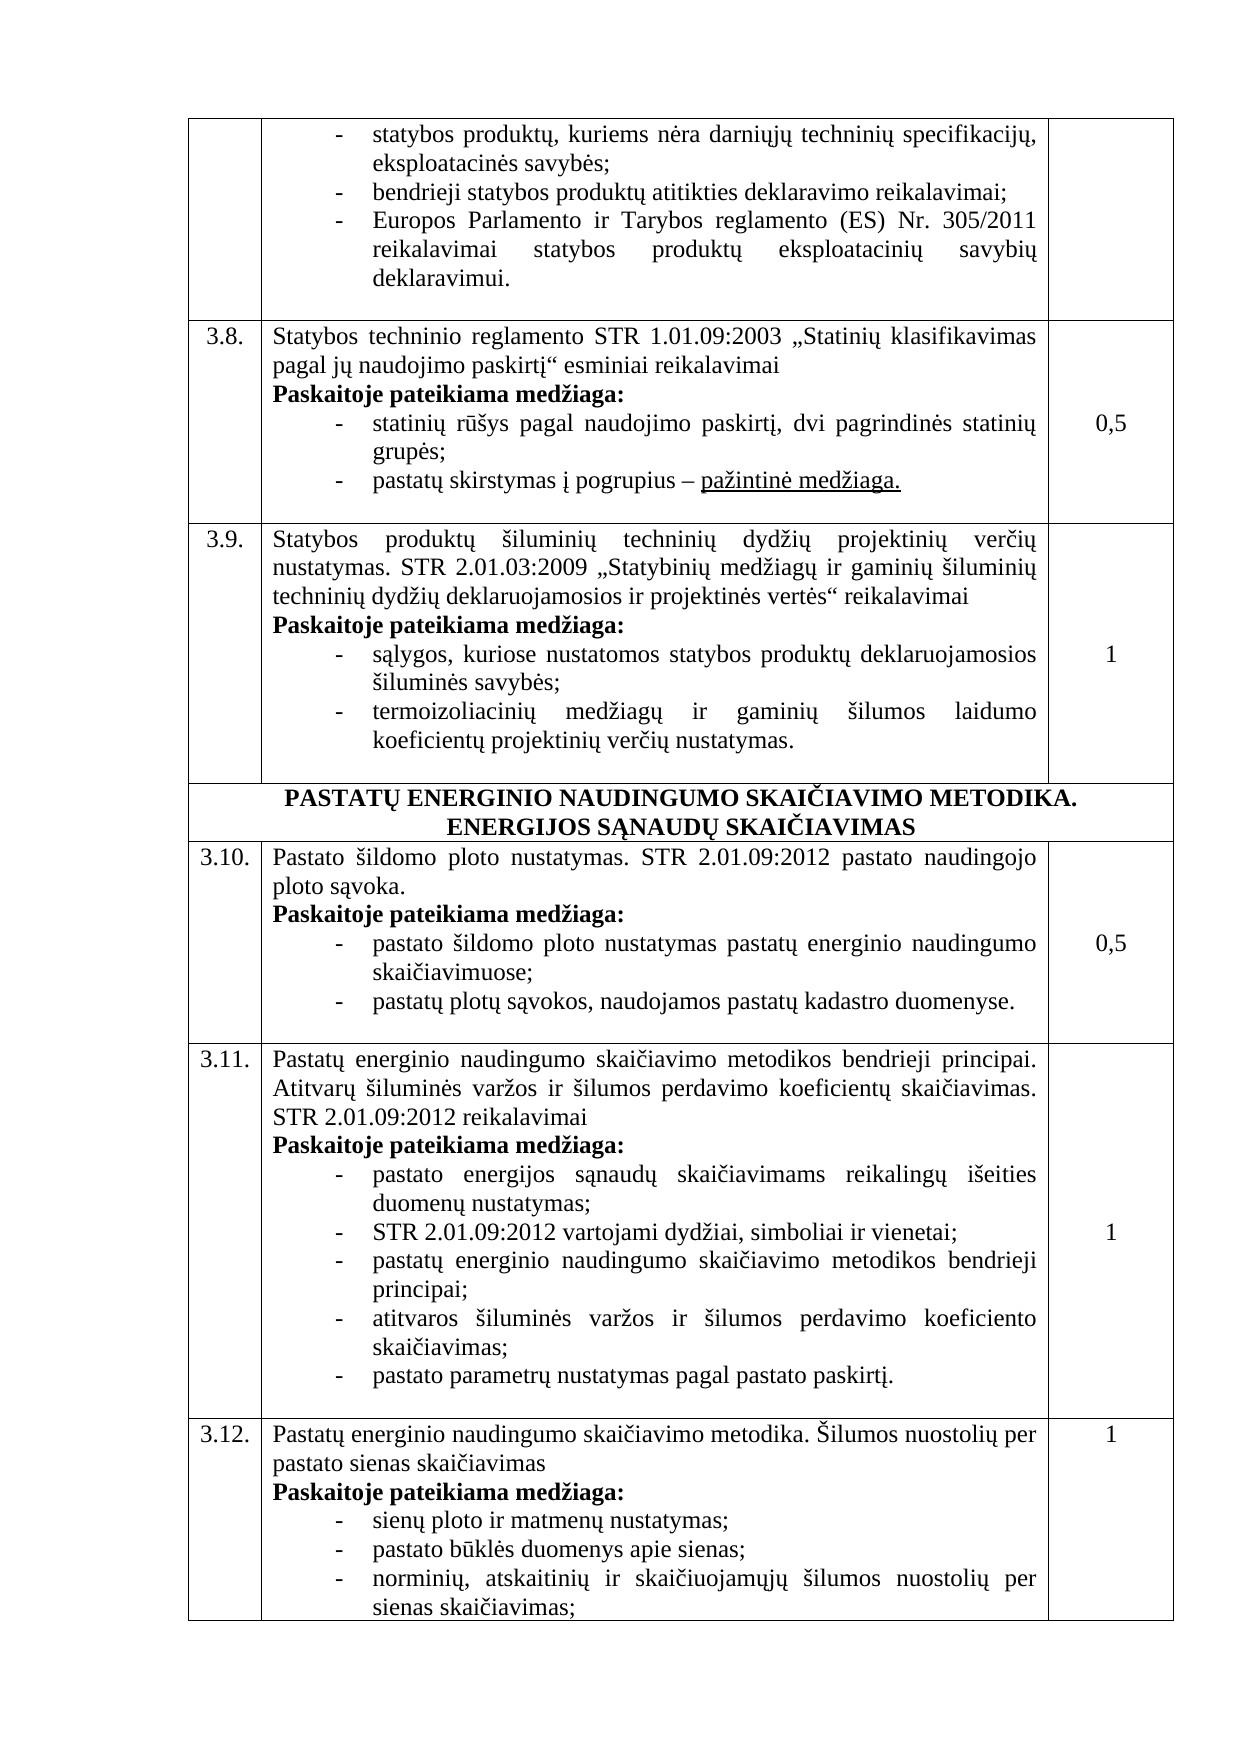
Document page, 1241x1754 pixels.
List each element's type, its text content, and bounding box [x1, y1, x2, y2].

table_cell 3.12. [189, 1419, 261, 1620]
table_cell 3.10. [189, 842, 261, 1043]
table_cell [1049, 119, 1173, 320]
table_cell 3.11. [189, 1044, 261, 1418]
table_cell 1 [1049, 1419, 1173, 1620]
table_cell Statybos techninio reglamento STR 1.01.09:2003 „Statinių klasifikavimas pagal jų naudojimo paskirtį“ esminiai reikalavimai Paskaitoje pateikiama medžiaga: - statinių rūšys pagal naudojimo paskirtį, dvi pagrindinės statinių grupės; - pastatų skirstymas į pogrupius – pažintinė medžiaga. [262, 321, 1048, 523]
table_cell Pastatų energinio naudingumo skaičiavimo metodikos bendrieji principai. Atitvarų šiluminės varžos ir šilumos perdavimo koeficientų skaičiavimas. STR 2.01.09:2012 reikalavimai Paskaitoje pateikiama medžiaga: - pastato energijos sąnaudų skaičiavimams reikalingų išeities duomenų nustatymas; - STR 2.01.09:2012 vartojami dydžiai, simboliai ir vienetai; - pastatų energinio naudingumo skaičiavimo metodikos bendrieji principai; - atitvaros šiluminės varžos ir šilumos perdavimo koeficiento skaičiavimas; - pastato parametrų nustatymas pagal pastato paskirtį. [262, 1044, 1048, 1418]
table_cell 3.8. [189, 321, 261, 523]
table_cell Statybos produktų šiluminių techninių dydžių projektinių verčių nustatymas. STR 2.01.03:2009 „Statybinių medžiagų ir gaminių šiluminių techninių dydžių deklaruojamosios ir projektinės vertės“ reikalavimai Paskaitoje pateikiama medžiaga: - sąlygos, kuriose nustatomos statybos produktų deklaruojamosios šiluminės savybės; - termoizoliacinių medžiagų ir gaminių šilumos laidumo koeficientų projektinių verčių nustatymas. [262, 524, 1048, 782]
table_cell 1 [1049, 1044, 1173, 1418]
table_cell - statybos produktų, kuriems nėra darniųjų techninių specifikacijų, eksploatacinės savybės; - bendrieji statybos produktų atitikties deklaravimo reikalavimai; - Europos Parlamento ir Tarybos reglamento (ES) Nr. 305/2011 reikalavimai statybos produktų eksploatacinių savybių deklaravimui. [262, 119, 1048, 320]
table_cell 3.9. [189, 524, 261, 782]
table_cell 0,5 [1049, 842, 1173, 1043]
table_cell Pastato šildomo ploto nustatymas. STR 2.01.09:2012 pastato naudingojo ploto sąvoka. Paskaitoje pateikiama medžiaga: - pastato šildomo ploto nustatymas pastatų energinio naudingumo skaičiavimuose; - pastatų plotų sąvokos, naudojamos pastatų kadastro duomenyse. [262, 842, 1048, 1043]
table_cell Pastatų energinio naudingumo skaičiavimo metodika. Energijos sąnaudų skaičiavimas [189, 784, 1173, 841]
table_cell 1 [1049, 524, 1173, 782]
table_cell 0,5 [1049, 321, 1173, 523]
table_cell [189, 119, 261, 320]
table_cell Pastatų energinio naudingumo skaičiavimo metodika. Šilumos nuostolių per pastato sienas skaičiavimas Paskaitoje pateikiama medžiaga: - sienų ploto ir matmenų nustatymas; - pastato būklės duomenys apie sienas; - norminių, atskaitinių ir skaičiuojamųjų šilumos nuostolių per sienas skaičiavimas; [262, 1419, 1048, 1620]
